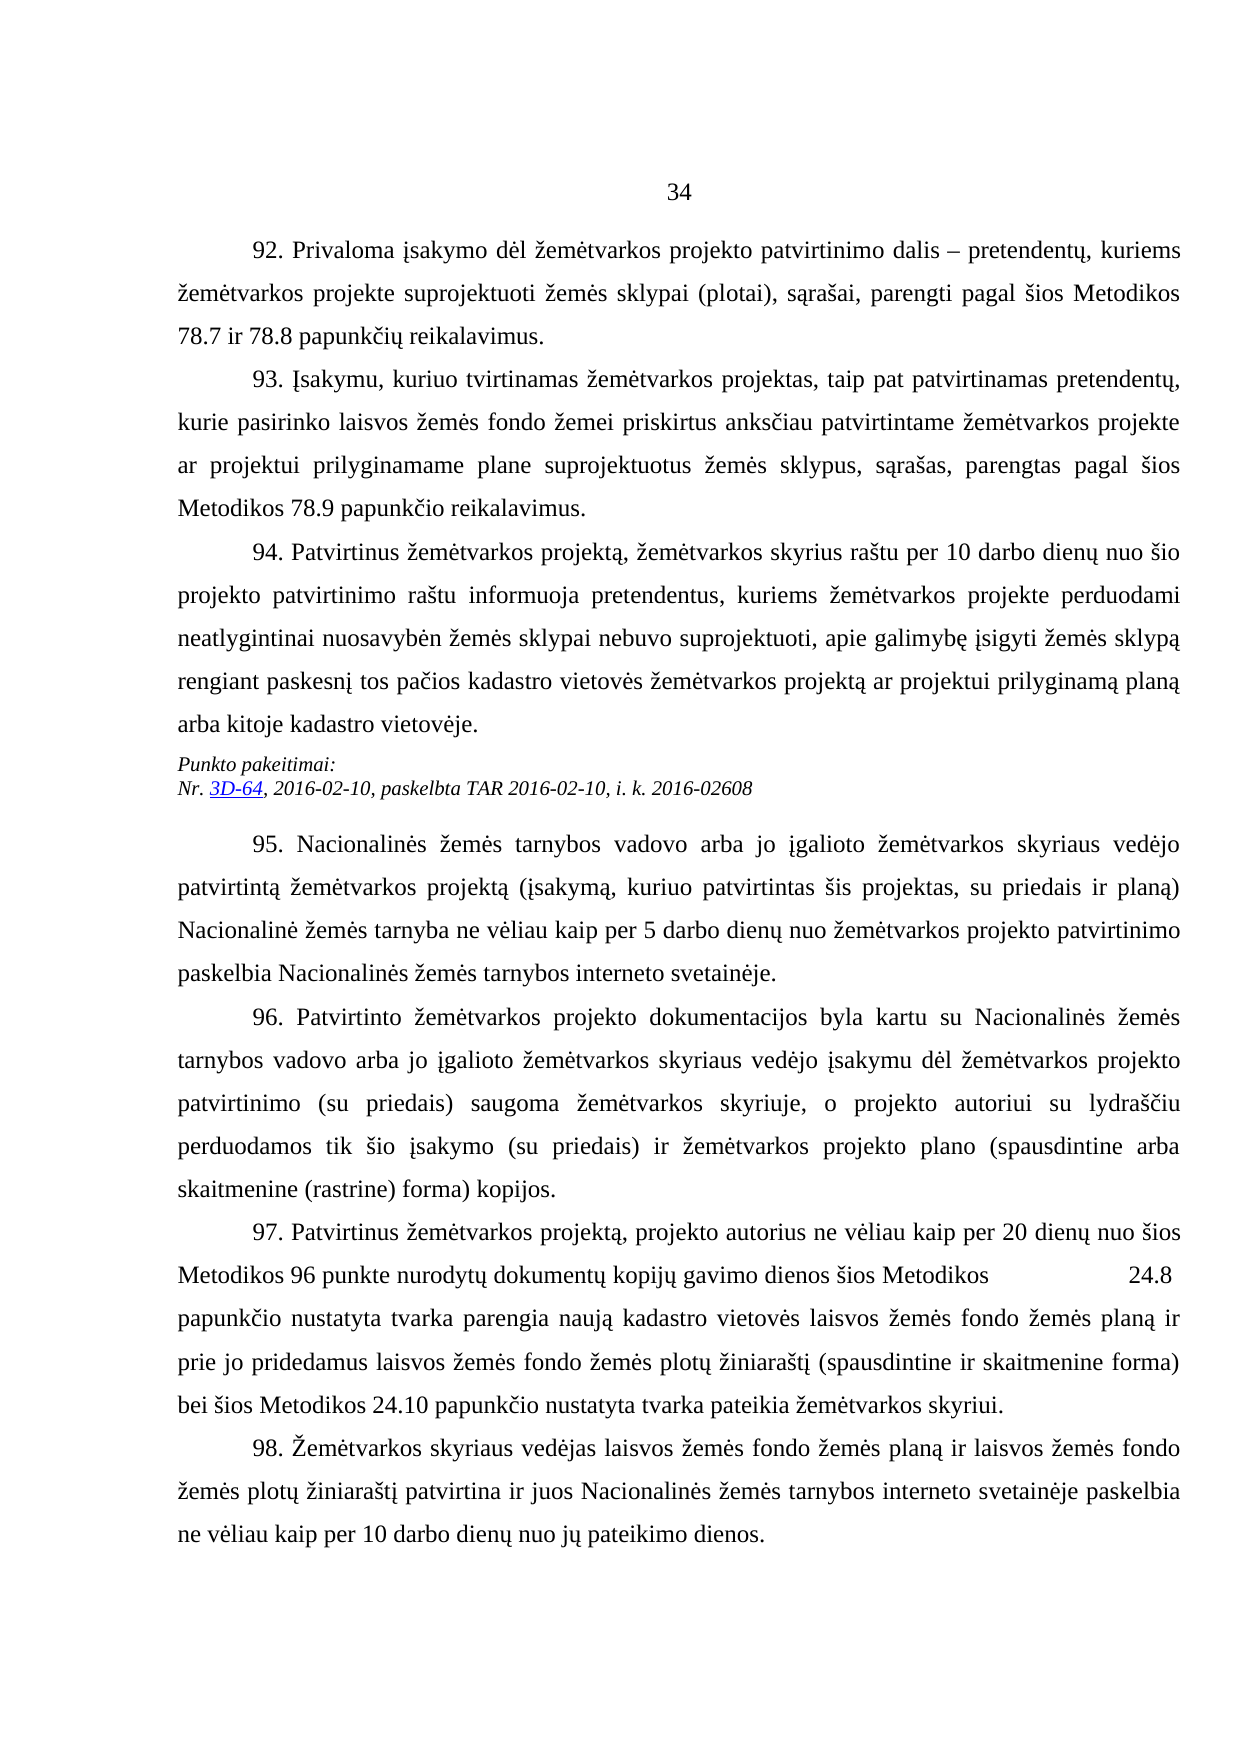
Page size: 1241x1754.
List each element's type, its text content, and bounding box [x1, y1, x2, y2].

text 94. Patvirtinus žemėtvarkos projektą, žemėtvarkos skyrius raštu per 10 darbo dienų nuo šio projekto patvirtinimo raštu informuoja pretendentus, kuriems žemėtvarkos projekte perduodami neatlygintinai nuosavybėn žemės sklypai nebuvo suprojektuoti, apie galimybę įsigyti žemės sklypą rengiant paskesnį tos pačios kadastro vietovės žemėtvarkos projektą ar projektui prilyginamą planą arba kitoje kadastro vietovėje. [177, 537, 1181, 738]
text 97. Patvirtinus žemėtvarkos projektą, projekto autorius ne vėliau kaip per 20 dienų nuo šios Metodikos 96 punkte nurodytų dokumentų kopijų gavimo dienos šios Metodikos 24.8 papunkčio nustatyta tvarka parengia naują kadastro vietovės laisvos žemės fondo žemės planą ir prie jo pridedamus laisvos žemės fondo žemės plotų žiniaraštį (spausdintine ir skaitmenine forma) bei šios Metodikos 24.10 papunkčio nustatyta tvarka pateikia žemėtvarkos skyriui. [177, 1217, 1181, 1418]
text 96. Patvirtinto žemėtvarkos projekto dokumentacijos byla kartu su Nacionalinės žemės tarnybos vadovo arba jo įgalioto žemėtvarkos skyriaus vedėjo įsakymu dėl žemėtvarkos projekto patvirtinimo (su priedais) saugoma žemėtvarkos skyriuje, o projekto autoriui su lydraščiu perduodamos tik šio įsakymo (su priedais) ir žemėtvarkos projekto plano (spausdintine arba skaitmenine (rastrine) forma) kopijos. [177, 1002, 1181, 1203]
text 95. Nacionalinės žemės tarnybos vadovo arba jo įgalioto žemėtvarkos skyriaus vedėjo patvirtintą žemėtvarkos projektą (įsakymą, kuriuo patvirtintas šis projektas, su priedais ir planą) Nacionalinė žemės tarnyba ne vėliau kaip per 5 darbo dienų nuo žemėtvarkos projekto patvirtinimo paskelbia Nacionalinės žemės tarnybos interneto svetainėje. [177, 829, 1181, 987]
text 92. Privaloma įsakymo dėl žemėtvarkos projekto patvirtinimo dalis – pretendentų, kuriems žemėtvarkos projekte suprojektuoti žemės sklypai (plotai), sąrašai, parengti pagal šios Metodikos 78.7 ir 78.8 papunkčių reikalavimus. [177, 235, 1181, 350]
text Punkto pakeitimai: [177, 752, 1181, 776]
text Nr. 3D-64, 2016-02-10, paskelbta TAR 2016-02-10, i. k. 2016-02608 [177, 776, 1181, 800]
text 93. Įsakymu, kuriuo tvirtinamas žemėtvarkos projektas, taip pat patvirtinamas pretendentų, kurie pasirinko laisvos žemės fondo žemei priskirtus anksčiau patvirtintame žemėtvarkos projekte ar projektui prilyginamame plane suprojektuotus žemės sklypus, sąrašas, parengtas pagal šios Metodikos 78.9 papunkčio reikalavimus. [177, 364, 1181, 522]
text 98. Žemėtvarkos skyriaus vedėjas laisvos žemės fondo žemės planą ir laisvos žemės fondo žemės plotų žiniaraštį patvirtina ir juos Nacionalinės žemės tarnybos interneto svetainėje paskelbia ne vėliau kaip per 10 darbo dienų nuo jų pateikimo dienos. [177, 1433, 1181, 1548]
